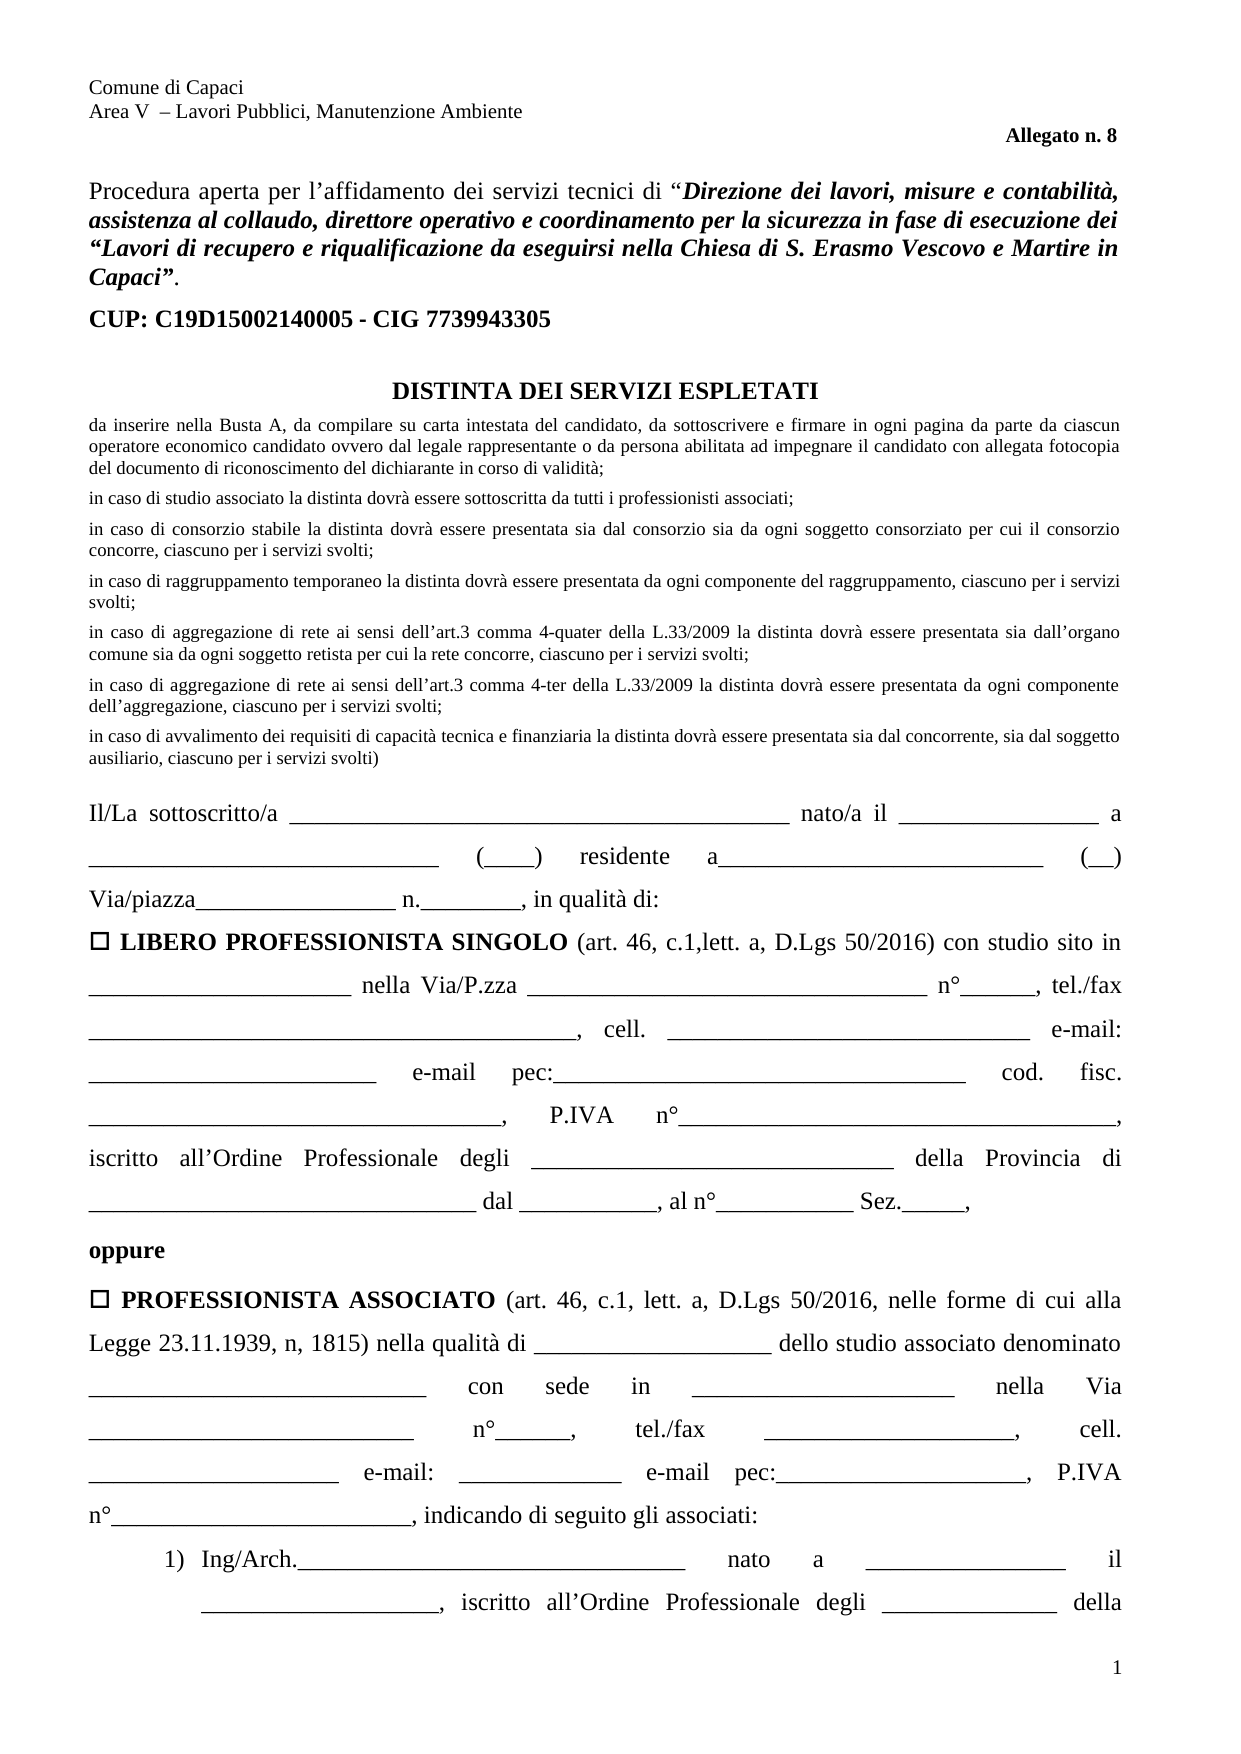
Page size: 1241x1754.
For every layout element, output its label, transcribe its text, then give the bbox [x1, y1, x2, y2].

text in caso di avvalimento dei requisiti di capacità tecnica e finanziaria la distinta dovrà essere presentata sia dal concorrente, sia dal soggetto ausiliario, ciascuno per i servizi svolti) [89, 725, 1122, 768]
text CUP: C19D15002140005 - CIG 7739943305 [89, 303, 1122, 335]
text DISTINTA DEI SERVIZI ESPLETATI [89, 376, 1122, 405]
text in caso di aggregazione di rete ai sensi dell’art.3 comma 4-quater della L.33/2009 la distinta dovrà essere presentata sia dall’organo comune sia da ogni soggetto retista per cui la rete concorre, ciascuno per i servizi svolti; [89, 621, 1122, 664]
text in caso di raggruppamento temporaneo la distinta dovrà essere presentata da ogni componente del raggruppamento, ciascuno per i servizi svolti; [89, 569, 1122, 613]
text Procedura aperta per l’affidamento dei servizi tecnici di “Direzione dei lavori, misure e contabilità, assistenza al collaudo, direttore operativo e coordinamento per la sicurezza in fase di esecuzione dei “Lavori di recupero e riqualificazione da eseguirsi nella Chiesa di S. Erasmo Vescovo e Martire in Capaci”. [89, 176, 1122, 291]
text oppure [89, 1236, 1122, 1264]
list Ing/Arch._______________________________ nato a ________________ il ___________________, iscritto all’Ordine Professionale degli ______________ della [164, 1544, 1122, 1616]
text  LIBERO PROFESSIONISTA SINGOLO (art. 46, c.1,lett. a, D.Lgs 50/2016) con studio sito in _____________________ nella Via/P.zza ________________________________ n°______, tel./fax _______________________________________, cell. _____________________________ e-mail: _______________________ e-mail pec:_________________________________ cod. fisc. _________________________________, P.IVA n°___________________________________, iscritto all’Ordine Professionale degli _____________________________ della Provincia di _______________________________ dal ___________, al n°___________ Sez._____, [89, 927, 1122, 1215]
text in caso di aggregazione di rete ai sensi dell’art.3 comma 4-ter della L.33/2009 la distinta dovrà essere presentata da ogni componente dell’aggregazione, ciascuno per i servizi svolti; [89, 673, 1122, 717]
text in caso di studio associato la distinta dovrà essere sottoscritta da tutti i professionisti associati; [89, 487, 1122, 509]
text Il/La sottoscritto/a ________________________________________ nato/a il ________________ a ____________________________ (____) residente a__________________________ (__) Via/piazza________________ n.________, in qualità di: [89, 798, 1122, 913]
text  PROFESSIONISTA ASSOCIATO (art. 46, c.1, lett. a, D.Lgs 50/2016, nelle forme di cui alla Legge 23.11.1939, n, 1815) nella qualità di ___________________ dello studio associato denominato ___________________________ con sede in _____________________ nella Via __________________________ n°______, tel./fax ____________________, cell. ____________________ e-mail: _____________ e-mail pec:____________________, P.IVA n°________________________, indicando di seguito gli associati: [89, 1285, 1122, 1529]
text da inserire nella Busta A, da compilare su carta intestata del candidato, da sottoscrivere e firmare in ogni pagina da parte da ciascun operatore economico candidato ovvero dal legale rappresentante o da persona abilitata ad impegnare il candidato con allegata fotocopia del documento di riconoscimento del dichiarante in corso di validità; [89, 413, 1122, 478]
text in caso di consorzio stabile la distinta dovrà essere presentata sia dal consorzio sia da ogni soggetto consorziato per cui il consorzio concorre, ciascuno per i servizi svolti; [89, 517, 1122, 561]
